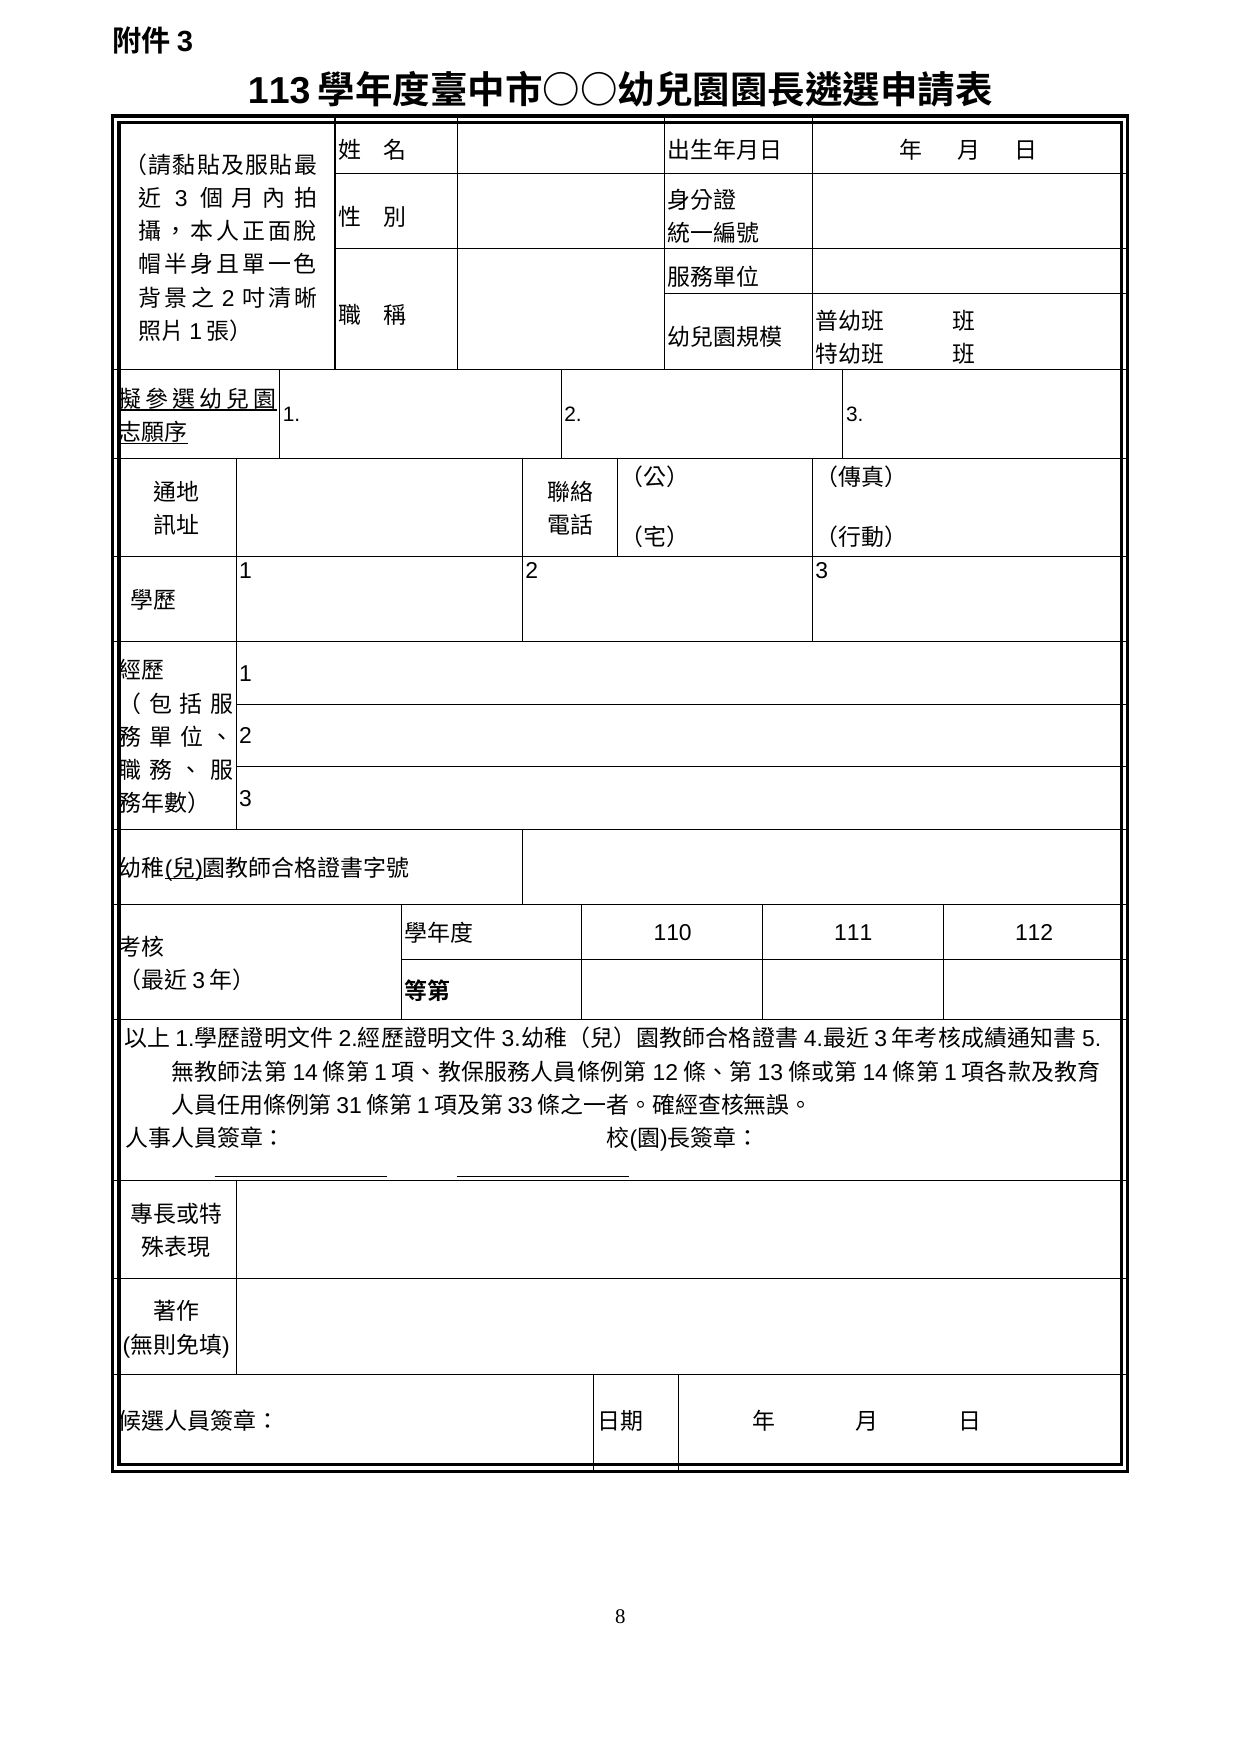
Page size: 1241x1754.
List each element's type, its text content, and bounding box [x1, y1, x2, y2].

table_cell 幼稚(兒)園教師合格證書字號 [121, 830, 522, 904]
table_cell [237, 1181, 1120, 1277]
table_cell 2. [562, 370, 842, 458]
table_cell 專長或特殊表現 [121, 1181, 236, 1277]
table_cell [458, 249, 664, 369]
table_cell 2 [237, 705, 1120, 766]
table_cell [582, 960, 762, 1019]
table_cell [763, 960, 943, 1019]
table_header 年 月 日 [813, 118, 1124, 172]
table_cell [523, 830, 1120, 904]
table_cell 性 別 [336, 174, 457, 248]
table_cell 普幼班 班 特幼班 班 [813, 294, 1120, 369]
table_cell 日期 [594, 1375, 678, 1463]
table_cell 1 [237, 557, 522, 641]
text 113學年度臺中市○○幼兒園園長遴選申請表 [112, 60, 1128, 114]
table_cell 經歷 （包括服務單位、職務、服務年數） [121, 642, 236, 829]
table_cell 著作 (無則免填) [121, 1279, 236, 1374]
table_cell 候選人員簽章： [121, 1375, 593, 1463]
table_cell 通地 訊址 [121, 459, 236, 556]
table_cell 112 [944, 905, 1120, 959]
table_cell （傳真） （行動） [813, 459, 1120, 556]
table_cell 學歷 [121, 557, 236, 641]
table_cell 111 [763, 905, 943, 959]
table_header [458, 124, 664, 172]
table_cell （公） （宅） [618, 459, 812, 556]
table_cell 年 月 日 [679, 1375, 1120, 1463]
table_cell 等第 [402, 960, 581, 1019]
table_cell 聯絡 電話 [523, 459, 617, 556]
table_cell [237, 459, 522, 556]
table_cell 擬參選幼兒園志願序 [121, 370, 279, 458]
text 附件3 [112, 18, 1128, 60]
table_cell [813, 174, 1120, 248]
table_cell 學年度 [402, 905, 581, 959]
table_cell 職 稱 [336, 249, 457, 369]
table_cell 3 [813, 557, 1120, 641]
table_cell 3. [843, 370, 1120, 458]
table_cell 幼兒園規模 [665, 294, 812, 369]
table_cell 服務單位 [665, 249, 812, 293]
table_cell [458, 174, 664, 248]
table_cell 3 [237, 767, 1120, 829]
table_cell 1 [237, 642, 1120, 704]
table_header （請黏貼及服貼最近3個月內拍攝，本人正面脫帽半身且單一色背景之2吋清晰照片1張） [116, 118, 334, 369]
table_cell 身分證 統一編號 [665, 174, 812, 248]
table_cell 110 [582, 905, 762, 959]
table_cell [944, 960, 1120, 1019]
table_header 出生年月日 [665, 124, 812, 172]
table_cell [813, 249, 1120, 293]
table_cell 以上1.學歷證明文件2.經歷證明文件3.幼稚（兒）園教師合格證書4.最近3年考核成績通知書5.無教師法第14條第1項、教保服務人員條例第12條、第13條或第14條第1項各款及教育人員任用條例第31條第1項及第33條之一者。確經查核無誤。 人事人員簽章： 校(園)長簽章： [121, 1020, 1120, 1179]
table_cell 2 [523, 557, 812, 641]
table_cell [237, 1279, 1120, 1374]
table_header 姓 名 [336, 124, 457, 172]
table_cell 1. [280, 370, 561, 458]
table_cell 考核 （最近3年） [121, 905, 401, 1019]
